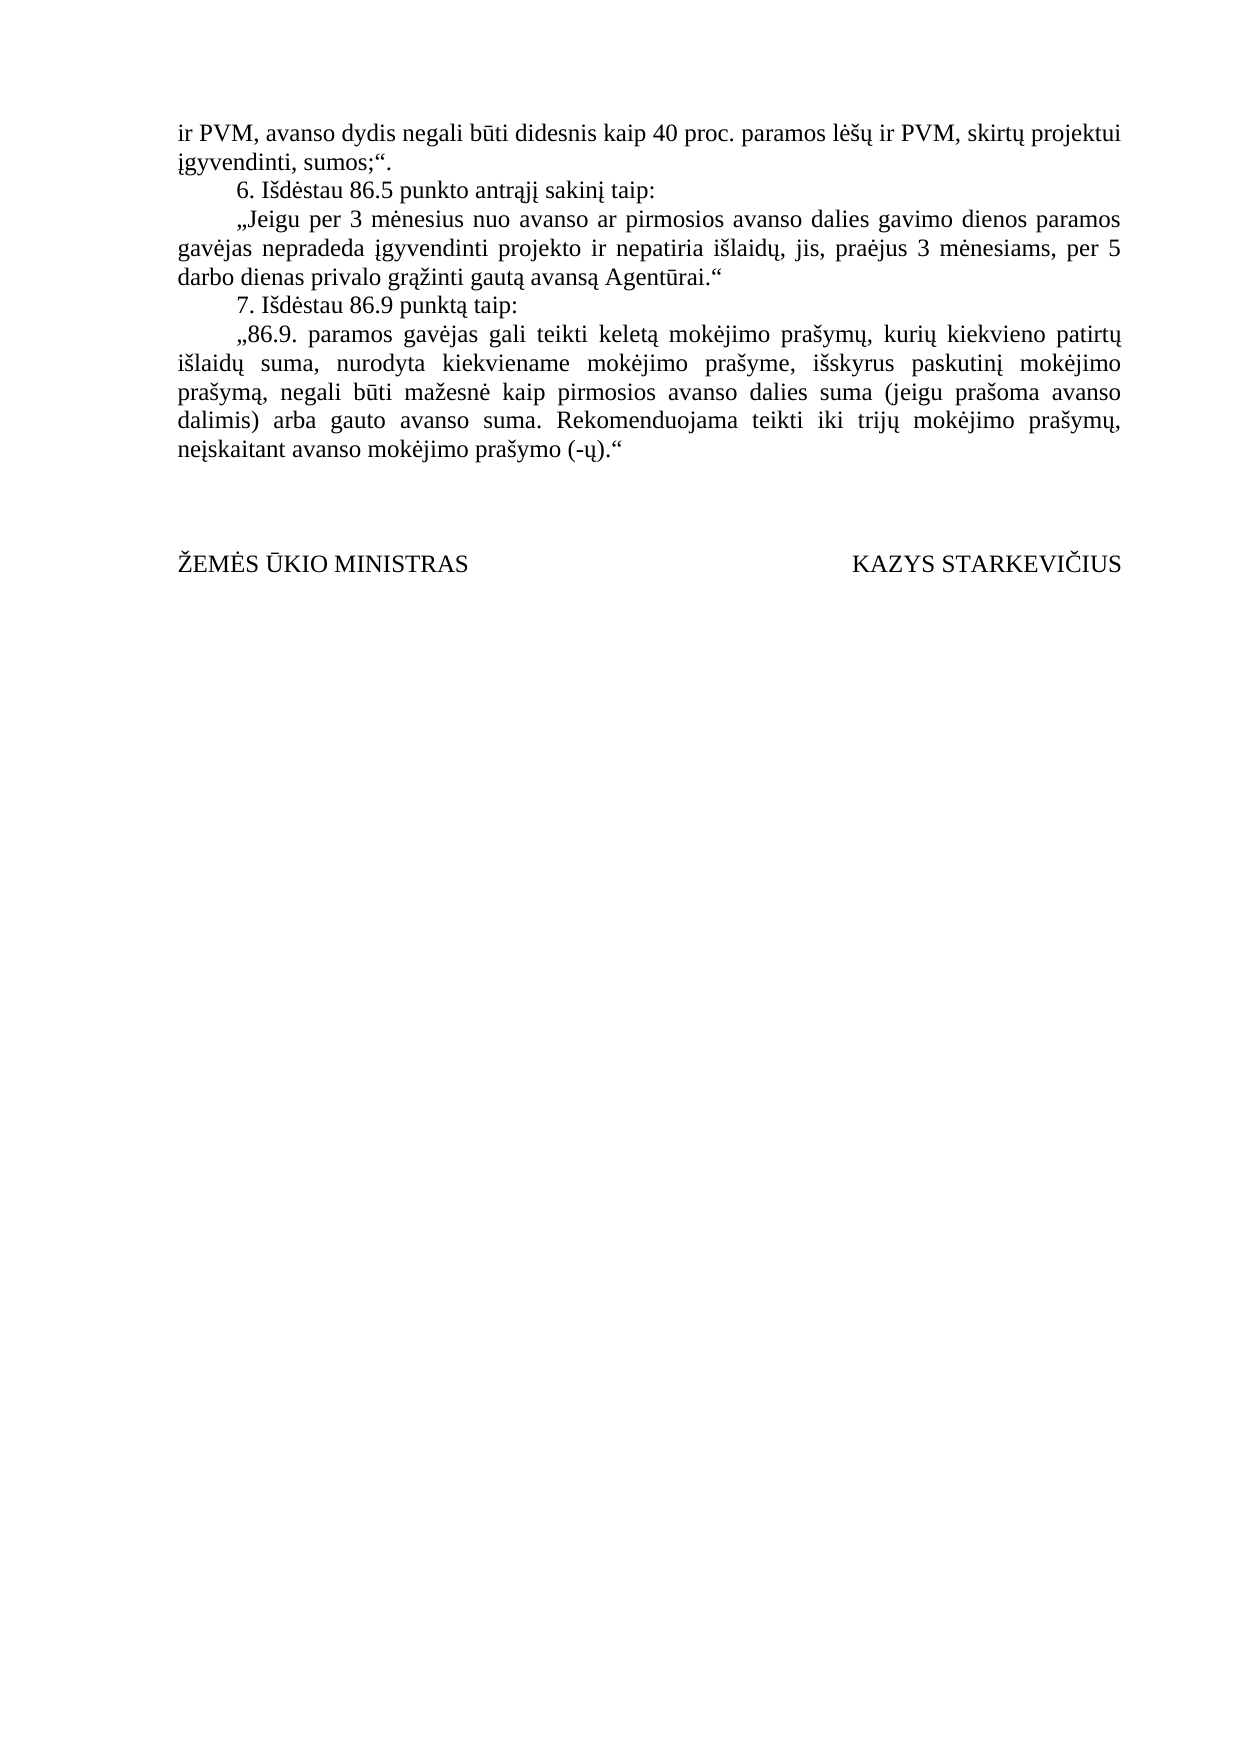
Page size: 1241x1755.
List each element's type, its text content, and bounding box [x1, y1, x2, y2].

text „86.9. paramos gavėjas gali teikti keletą mokėjimo prašymų, kurių kiekvieno patirtų išlaidų suma, nurodyta kiekviename mokėjimo prašyme, išskyrus paskutinį mokėjimo prašymą, negali būti mažesnė kaip pirmosios avanso dalies suma (jeigu prašoma avanso dalimis) arba gauto avanso suma. Rekomenduojama teikti iki trijų mokėjimo prašymų, neįskaitant avanso mokėjimo prašymo (-ų).“ [177, 319, 1122, 463]
text 6. Išdėstau 86.5 punkto antrąjį sakinį taip: [177, 176, 1122, 204]
text ir PVM, avanso dydis negali būti didesnis kaip 40 proc. paramos lėšų ir PVM, skirtų projektui įgyvendinti, sumos;“. [177, 118, 1122, 176]
text „Jeigu per 3 mėnesius nuo avanso ar pirmosios avanso dalies gavimo dienos paramos gavėjas nepradeda įgyvendinti projekto ir nepatiria išlaidų, jis, praėjus 3 mėnesiams, per 5 darbo dienas privalo grąžinti gautą avansą Agentūrai.“ [177, 204, 1122, 291]
text Žemės ūkio ministras Kazys Starkevičius [177, 549, 1122, 578]
text 7. Išdėstau 86.9 punktą taip: [177, 291, 1122, 319]
